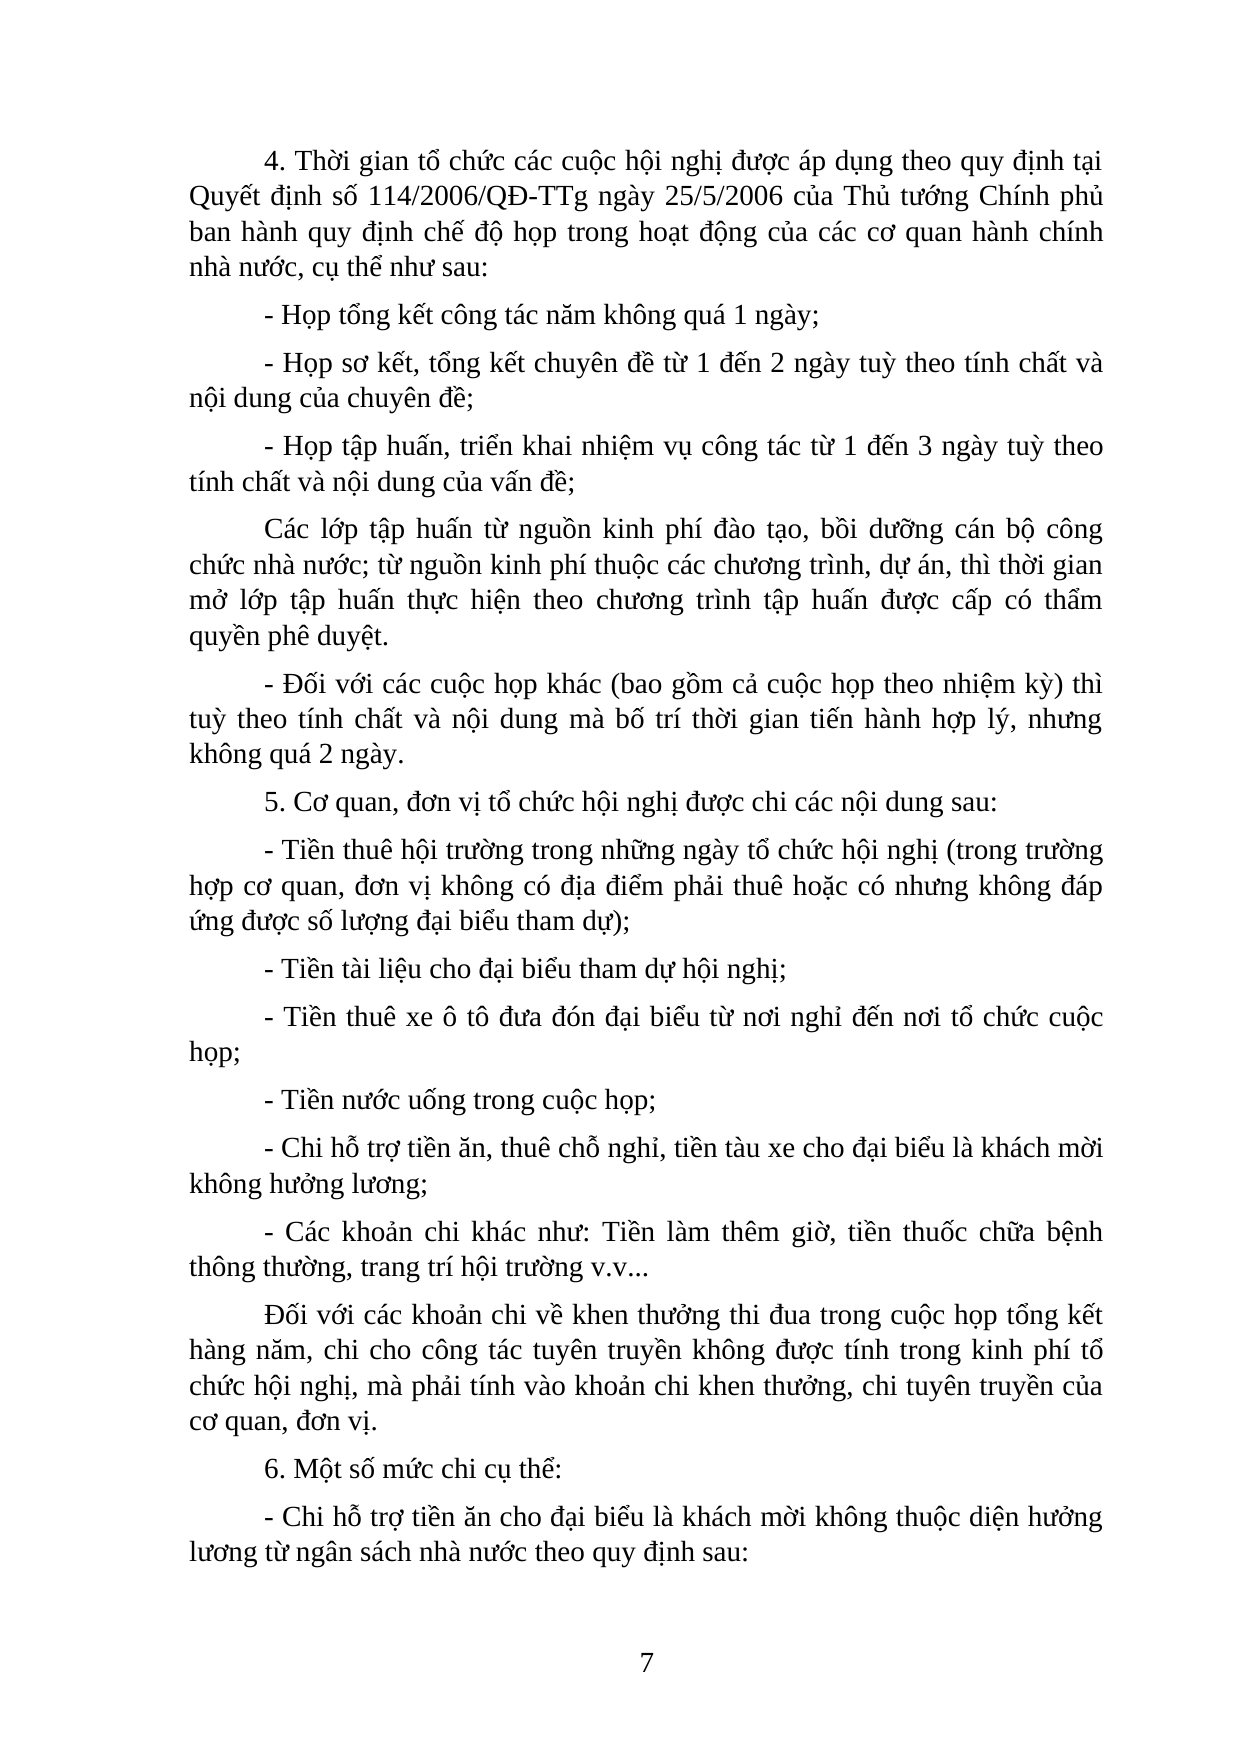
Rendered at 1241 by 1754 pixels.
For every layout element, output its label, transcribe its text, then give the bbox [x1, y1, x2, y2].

text - Tiền nước uống trong cuộc họp; [189, 1081, 1104, 1117]
text 6. Một số mức chi cụ thể: [189, 1450, 1104, 1486]
text 4. Thời gian tổ chức các cuộc hội nghị được áp dụng theo quy định tại Quyết định số 114/2006/QĐ-TTg ngày 25/5/2006 của Thủ tướng Chính phủ ban hành quy định chế độ họp trong hoạt động của các cơ quan hành chính nhà nước, cụ thể như sau: [189, 142, 1104, 283]
text - Họp tổng kết công tác năm không quá 1 ngày; [189, 296, 1104, 331]
text Các lớp tập huấn từ nguồn kinh phí đào tạo, bồi dưỡng cán bộ công chức nhà nước; từ nguồn kinh phí thuộc các chương trình, dự án, thì thời gian mở lớp tập huấn thực hiện theo chương trình tập huấn được cấp có thẩm quyền phê duyệt. [189, 511, 1104, 652]
text - Tiền tài liệu cho đại biểu tham dự hội nghị; [189, 950, 1104, 986]
text - Tiền thuê xe ô tô đưa đón đại biểu từ nơi nghỉ đến nơi tổ chức cuộc họp; [189, 998, 1104, 1069]
text - Đối với các cuộc họp khác (bao gồm cả cuộc họp theo nhiệm kỳ) thì tuỳ theo tính chất và nội dung mà bố trí thời gian tiến hành hợp lý, nhưng không quá 2 ngày. [189, 665, 1104, 771]
text 5. Cơ quan, đơn vị tổ chức hội nghị được chi các nội dung sau: [189, 783, 1104, 819]
text Đối với các khoản chi về khen thưởng thi đua trong cuộc họp tổng kết hàng năm, chi cho công tác tuyên truyền không được tính trong kinh phí tổ chức hội nghị, mà phải tính vào khoản chi khen thưởng, chi tuyên truyền của cơ quan, đơn vị. [189, 1296, 1104, 1438]
text - Chi hỗ trợ tiền ăn, thuê chỗ nghỉ, tiền tàu xe cho đại biểu là khách mời không hưởng lương; [189, 1129, 1104, 1200]
text - Họp tập huấn, triển khai nhiệm vụ công tác từ 1 đến 3 ngày tuỳ theo tính chất và nội dung của vấn đề; [189, 427, 1104, 498]
text - Tiền thuê hội trường trong những ngày tổ chức hội nghị (trong trường hợp cơ quan, đơn vị không có địa điểm phải thuê hoặc có nhưng không đáp ứng được số lượng đại biểu tham dự); [189, 831, 1104, 938]
text - Chi hỗ trợ tiền ăn cho đại biểu là khách mời không thuộc diện hưởng lương từ ngân sách nhà nước theo quy định sau: [189, 1498, 1104, 1569]
text - Các khoản chi khác như: Tiền làm thêm giờ, tiền thuốc chữa bệnh thông thường, trang trí hội trường v.v... [189, 1213, 1104, 1283]
text - Họp sơ kết, tổng kết chuyên đề từ 1 đến 2 ngày tuỳ theo tính chất và nội dung của chuyên đề; [189, 344, 1104, 415]
